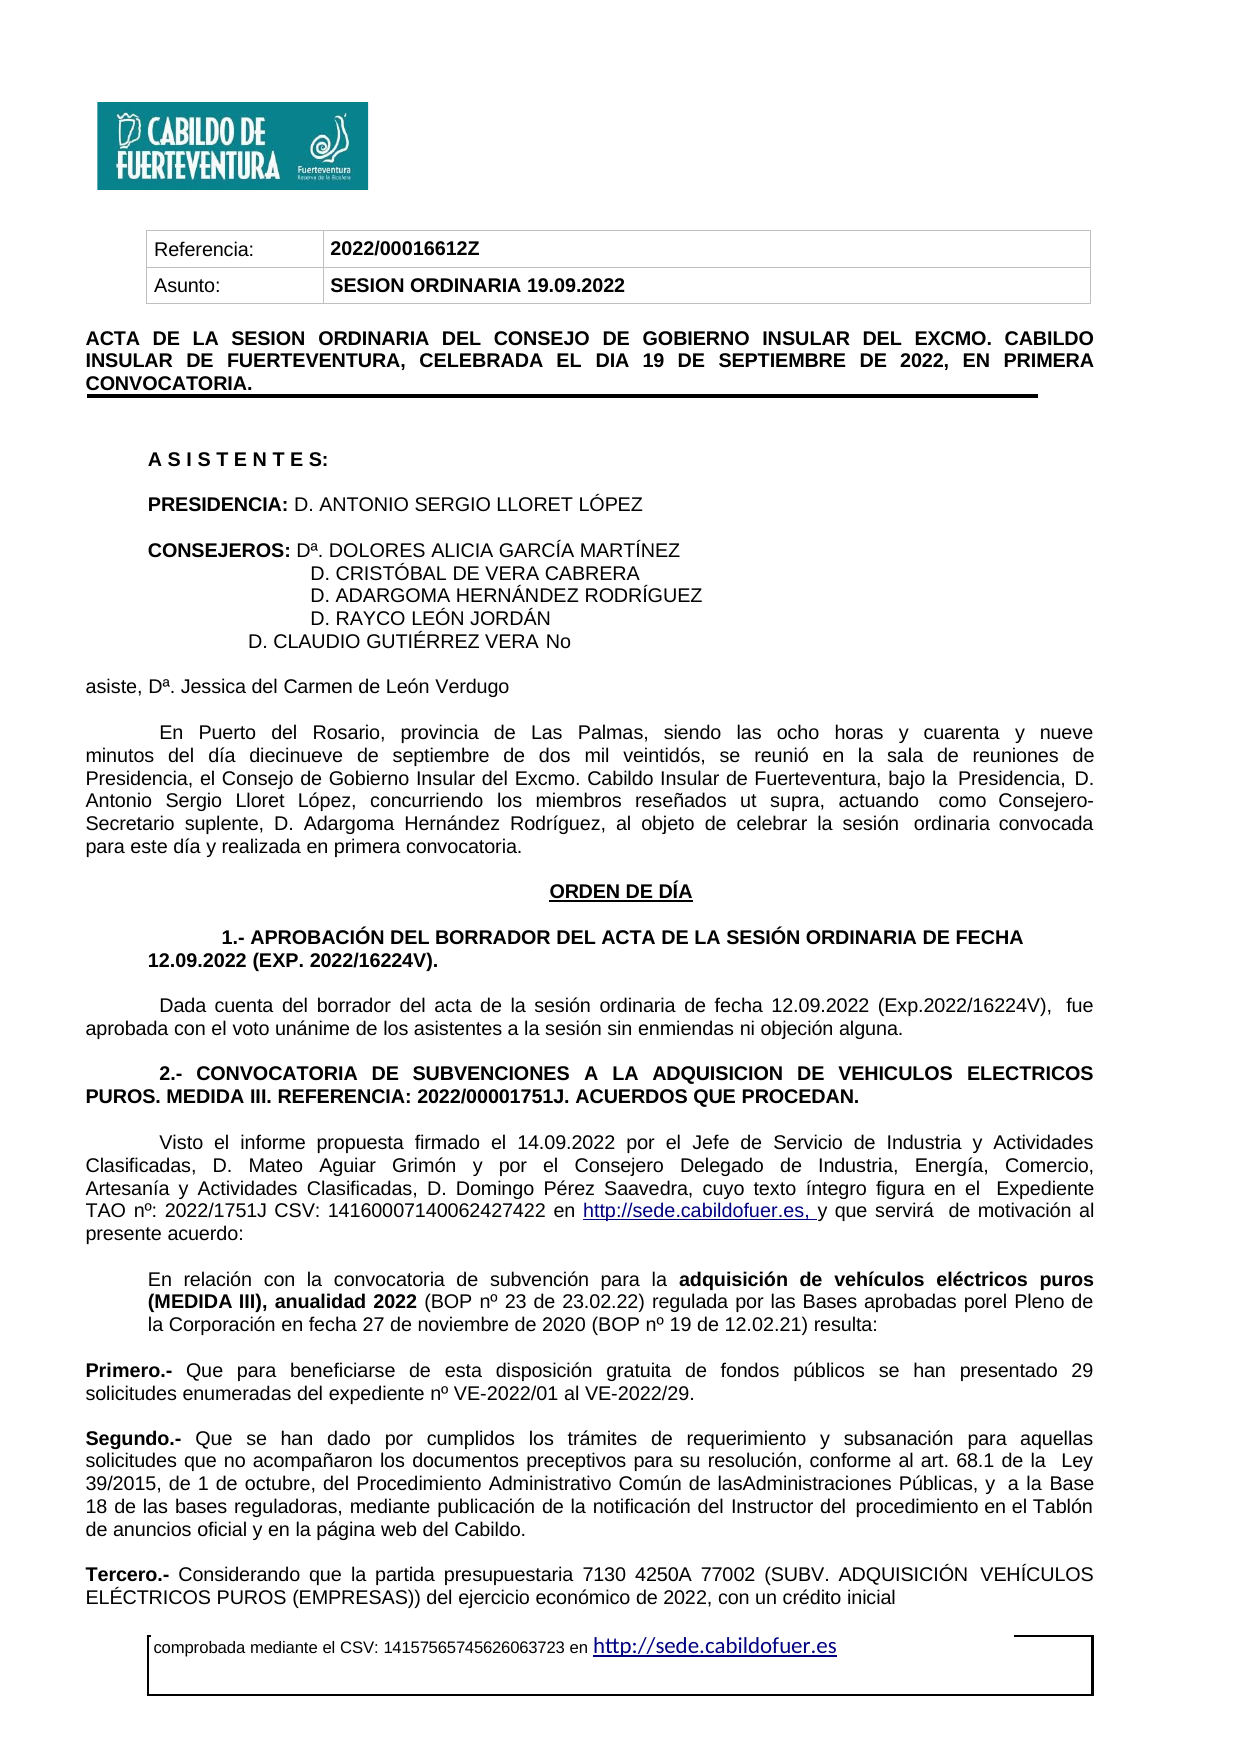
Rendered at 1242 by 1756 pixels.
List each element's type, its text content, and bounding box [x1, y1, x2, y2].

table_cell SESION ORDINARIA 19.09.2022 [324, 268, 1090, 303]
text D. CLAUDIO GUTIÉRREZ VERA No asiste, Dª. Jessica del Carmen de León Verdugo [85, 629, 606, 697]
text D. CRISTÓBAL DE VERA CABRERA [310, 561, 1110, 584]
text 12.09.2022 (EXP. 2022/16224V). [148, 949, 1110, 971]
subtitle ORDEN DE DÍA [131, 880, 1110, 903]
text Dada cuenta del borrador del acta de la sesión ordinaria de fecha 12.09.2022 (Exp.2022/16224V), fue aprobada con el voto unánime de los asistentes a la sesión sin enmiendas ni objeción alguna. [85, 994, 1094, 1040]
text Tercero.- Considerando que la partida presupuestaria 7130 4250A 77002 (SUBV. ADQUISICIÓN VEHÍCULOS ELÉCTRICOS PUROS (EMPRESAS)) del ejercicio económico de 2022, con un crédito inicial [85, 1563, 1094, 1609]
text Segundo.- Que se han dado por cumplidos los trámites de requerimiento y subsanación para aquellas solicitudes que no acompañaron los documentos preceptivos para su resolución, conforme al art. 68.1 de la Ley 39/2015, de 1 de octubre, del Procedimiento Administrativo Común de lasAdministraciones Públicas, y a la Base 18 de las bases reguladoras, mediante publicación de la notificación del Instructor del procedimiento en el Tablón de anuncios oficial y en la página web del Cabildo. [85, 1426, 1094, 1541]
table_cell Asunto: [147, 268, 323, 303]
subtitle 2.- CONVOCATORIA DE SUBVENCIONES A LA ADQUISICION DE VEHICULOS ELECTRICOS PUROS. MEDIDA III. REFERENCIA: 2022/00001751J. ACUERDOS QUE PROCEDAN. [85, 1062, 1094, 1108]
text En relación con la convocatoria de subvención para la adquisición de vehículos eléctricos puros (MEDIDA III), anualidad 2022 (BOP nº 23 de 23.02.22) regulada por las Bases aprobadas porel Pleno de la Corporación en fecha 27 de noviembre de 2020 (BOP nº 19 de 12.02.21) resulta: [148, 1267, 1094, 1336]
text Primero.- Que para beneficiarse de esta disposición gratuita de fondos públicos se han presentado 29 solicitudes enumeradas del expediente nº VE-2022/01 al VE-2022/29. [85, 1358, 1094, 1404]
subtitle ACTA DE LA SESION ORDINARIA DEL CONSEJO DE GOBIERNO INSULAR DEL EXCMO. CABILDO INSULAR DE FUERTEVENTURA, CELEBRADA EL DIA 19 DE SEPTIEMBRE DE 2022, EN PRIMERA CONVOCATORIA. [85, 326, 1094, 394]
text D. ADARGOMA HERNÁNDEZ RODRÍGUEZ [310, 584, 1110, 607]
table_header 2022/00016612Z [324, 231, 1090, 267]
text CONSEJEROS: Dª. DOLORES ALICIA GARCÍA MARTÍNEZ [148, 538, 1110, 561]
text D. RAYCO LEÓN JORDÁN [310, 607, 1110, 629]
text A S I S T E N T E S: [148, 447, 1110, 470]
text PRESIDENCIA: D. ANTONIO SERGIO LLORET LÓPEZ [148, 493, 1110, 516]
text En Puerto del Rosario, provincia de Las Palmas, siendo las ocho horas y cuarenta y nueve minutos del día diecinueve de septiembre de dos mil veintidós, se reunió en la sala de reuniones de Presidencia, el Consejo de Gobierno Insular del Excmo. Cabildo Insular de Fuerteventura, bajo la Presidencia, D. Antonio Sergio Lloret López, concurriendo los miembros reseñados ut supra, actuando como Consejero-Secretario suplente, D. Adargoma Hernández Rodríguez, al objeto de celebrar la sesión ordinaria convocada para este día y realizada en primera convocatoria. [85, 721, 1094, 858]
text 1.- APROBACIÓN DEL BORRADOR DEL ACTA DE LA SESIÓN ORDINARIA DE FECHA [221, 926, 1110, 948]
picture [97, 102, 369, 190]
text Visto el informe propuesta firmado el 14.09.2022 por el Jefe de Servicio de Industria y Actividades Clasificadas, D. Mateo Aguiar Grimón y por el Consejero Delegado de Industria, Energía, Comercio, Artesanía y Actividades Clasificadas, D. Domingo Pérez Saavedra, cuyo texto íntegro figura en el Expediente TAO nº: 2022/1751J CSV: 14160007140062427422 en http://sede.cabildofuer.es, y que servirá de motivación al presente acuerdo: [85, 1131, 1094, 1245]
table_header Referencia: [147, 231, 323, 267]
